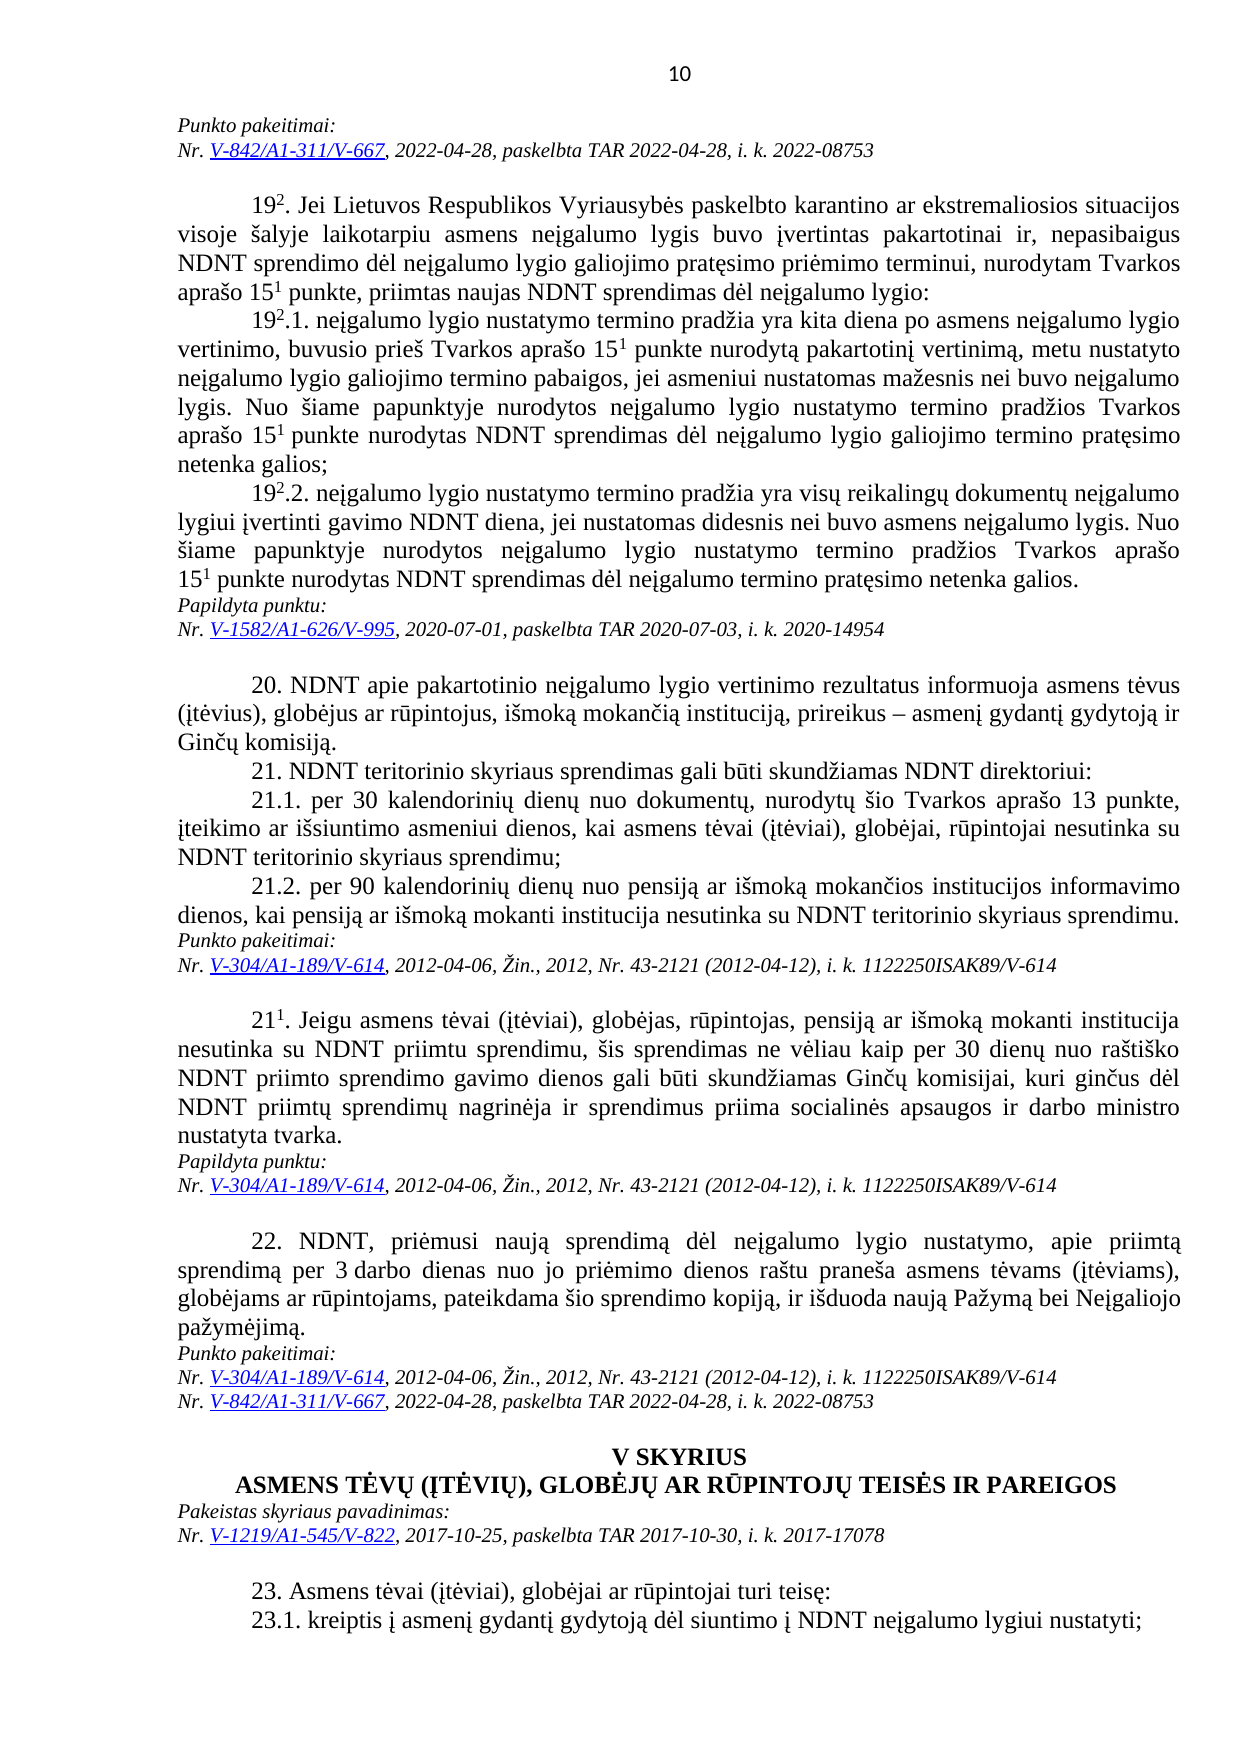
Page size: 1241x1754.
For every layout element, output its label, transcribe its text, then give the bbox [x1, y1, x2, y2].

text Nr. V-1582/A1-626/V-995, 2020-07-01, paskelbta TAR 2020-07-03, i. k. 2020-14954 [177, 617, 1181, 641]
text Punkto pakeitimai: [177, 1341, 1181, 1365]
text 21.2. per 90 kalendorinių dienų nuo pensiją ar išmoką mokančios institucijos informavimo dienos, kai pensiją ar išmoką mokanti institucija nesutinka su NDNT teritorinio skyriaus sprendimu. [177, 871, 1181, 928]
text Nr. V-304/A1-189/V-614, 2012-04-06, Žin., 2012, Nr. 43-2121 (2012-04-12), i. k. 1122250ISAK89/V-614 [177, 1365, 1181, 1389]
text 21.1. per 30 kalendorinių dienų nuo dokumentų, nurodytų šio Tvarkos aprašo 13 punkte, įteikimo ar išsiuntimo asmeniui dienos, kai asmens tėvai (įtėviai), globėjai, rūpintojai nesutinka su NDNT teritorinio skyriaus sprendimu; [177, 785, 1181, 871]
text Nr. V-304/A1-189/V-614, 2012-04-06, Žin., 2012, Nr. 43-2121 (2012-04-12), i. k. 1122250ISAK89/V-614 [177, 952, 1181, 977]
text 21. NDNT teritorinio skyriaus sprendimas gali būti skundžiamas NDNT direktoriui: [177, 756, 1181, 785]
text Punkto pakeitimai: [177, 113, 1181, 137]
text Nr. V-1219/A1-545/V-822, 2017-10-25, paskelbta TAR 2017-10-30, i. k. 2017-17078 [177, 1523, 1181, 1547]
text Nr. V-842/A1-311/V-667, 2022-04-28, paskelbta TAR 2022-04-28, i. k. 2022-08753 [177, 1389, 1181, 1413]
text Nr. V-304/A1-189/V-614, 2012-04-06, Žin., 2012, Nr. 43-2121 (2012-04-12), i. k. 1122250ISAK89/V-614 [177, 1173, 1181, 1197]
text Nr. V-842/A1-311/V-667, 2022-04-28, paskelbta TAR 2022-04-28, i. k. 2022-08753 [177, 137, 1181, 162]
text 22. NDNT, priėmusi naują sprendimą dėl neįgalumo lygio nustatymo, apie priimtą sprendimą per 3 darbo dienas nuo jo priėmimo dienos raštu praneša asmens tėvams (įtėviams), globėjams ar rūpintojams, pateikdama šio sprendimo kopiją, ir išduoda naują Pažymą bei Neįgaliojo pažymėjimą. [177, 1226, 1181, 1341]
text 23.1. kreiptis į asmenį gydantį gydytoją dėl siuntimo į NDNT neįgalumo lygiui nustatyti; [177, 1605, 1181, 1634]
text 20. NDNT apie pakartotinio neįgalumo lygio vertinimo rezultatus informuoja asmens tėvus (įtėvius), globėjus ar rūpintojus, išmoką mokančią instituciją, prireikus – asmenį gydantį gydytoją ir Ginčų komisiją. [177, 670, 1181, 756]
text Punkto pakeitimai: [177, 928, 1181, 952]
text V skyrius [177, 1442, 1181, 1471]
text Papildyta punktu: [177, 593, 1181, 617]
text 192.2. neįgalumo lygio nustatymo termino pradžia yra visų reikalingų dokumentų neįgalumo lygiui įvertinti gavimo NDNT diena, jei nustatomas didesnis nei buvo asmens neįgalumo lygis. Nuo šiame papunktyje nurodytos neįgalumo lygio nustatymo termino pradžios Tvarkos aprašo 151 punkte nurodytas NDNT sprendimas dėl neįgalumo termino pratęsimo netenka galios. [177, 478, 1181, 593]
text Pakeistas skyriaus pavadinimas: [177, 1499, 1181, 1523]
text ASMENS TĖVŲ (ĮTĖVIŲ), GLOBĖJŲ AR RŪPINTOJŲ TEISĖS IR PAREIGOS [177, 1471, 1181, 1499]
text 211. Jeigu asmens tėvai (įtėviai), globėjas, rūpintojas, pensiją ar išmoką mokanti institucija nesutinka su NDNT priimtu sprendimu, šis sprendimas ne vėliau kaip per 30 dienų nuo raštiško NDNT priimto sprendimo gavimo dienos gali būti skundžiamas Ginčų komisijai, kuri ginčus dėl NDNT priimtų sprendimų nagrinėja ir sprendimus priima socialinės apsaugos ir darbo ministro nustatyta tvarka. [177, 1005, 1181, 1149]
text 192.1. neįgalumo lygio nustatymo termino pradžia yra kita diena po asmens neįgalumo lygio vertinimo, buvusio prieš Tvarkos aprašo 151 punkte nurodytą pakartotinį vertinimą, metu nustatyto neįgalumo lygio galiojimo termino pabaigos, jei asmeniui nustatomas mažesnis nei buvo neįgalumo lygis. Nuo šiame papunktyje nurodytos neįgalumo lygio nustatymo termino pradžios Tvarkos aprašo 151 punkte nurodytas NDNT sprendimas dėl neįgalumo lygio galiojimo termino pratęsimo netenka galios; [177, 305, 1181, 478]
text 23. Asmens tėvai (įtėviai), globėjai ar rūpintojai turi teisę: [177, 1576, 1181, 1605]
text Papildyta punktu: [177, 1149, 1181, 1173]
text 192. Jei Lietuvos Respublikos Vyriausybės paskelbto karantino ar ekstremaliosios situacijos visoje šalyje laikotarpiu asmens neįgalumo lygis buvo įvertintas pakartotinai ir, nepasibaigus NDNT sprendimo dėl neįgalumo lygio galiojimo pratęsimo priėmimo terminui, nurodytam Tvarkos aprašo 151 punkte, priimtas naujas NDNT sprendimas dėl neįgalumo lygio: [177, 190, 1181, 305]
